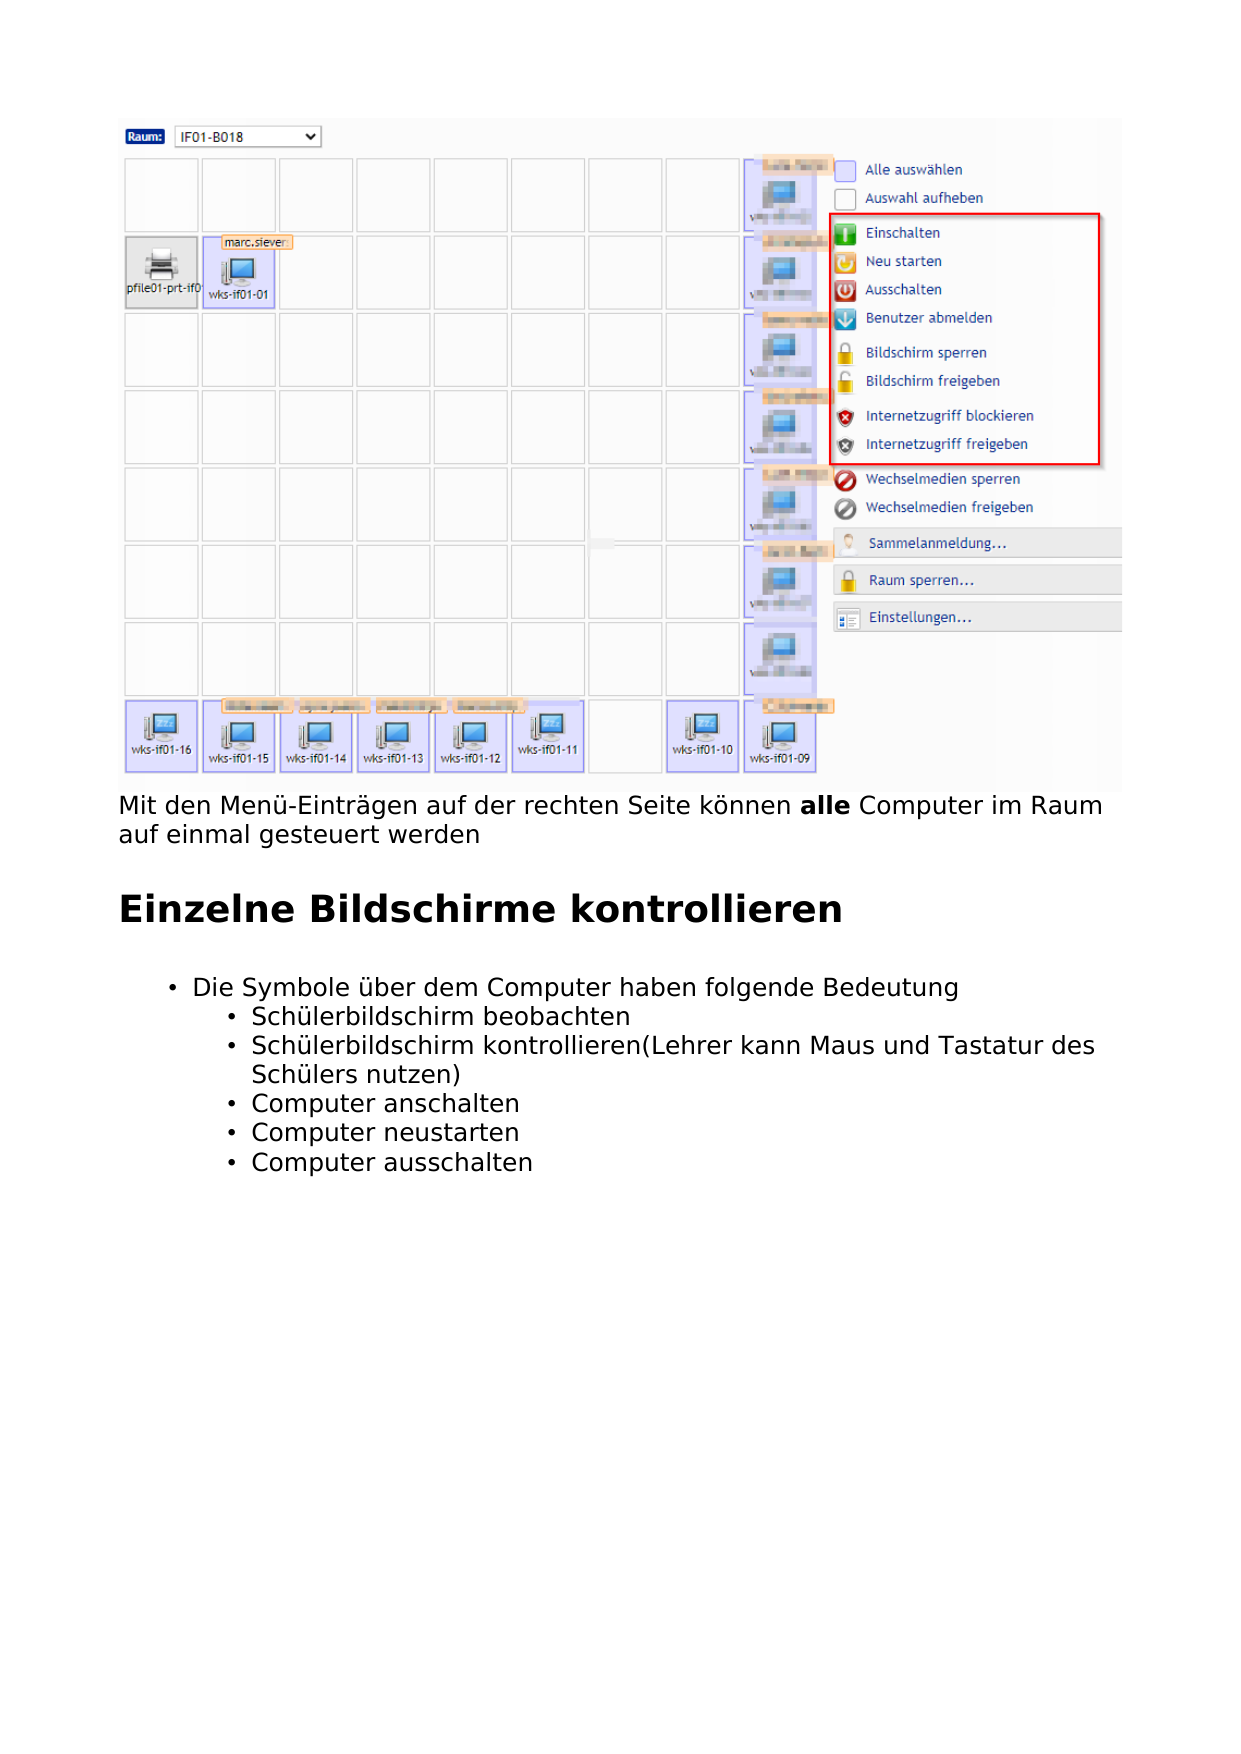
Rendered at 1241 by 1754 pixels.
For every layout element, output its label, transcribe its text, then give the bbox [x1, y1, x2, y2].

list Computer neustarten [236, 1119, 1122, 1148]
list Computer ausschalten [236, 1148, 1122, 1177]
text Mit den Menü-Einträgen auf der rechten Seite können alle Computer im Raum auf einmal gesteuert werden [118, 792, 1122, 850]
list Schülerbildschirm kontrollieren(Lehrer kann Maus und Tastatur des Schülers nutzen) [236, 1031, 1122, 1089]
list Schülerbildschirm beobachten [236, 1002, 1122, 1031]
subtitle Einzelne Bildschirme kontrollieren [118, 887, 1122, 931]
picture [118, 118, 1123, 792]
list Computer anschalten [236, 1089, 1122, 1119]
list Die Symbole über dem Computer haben folgende Bedeutung [177, 973, 1122, 1002]
